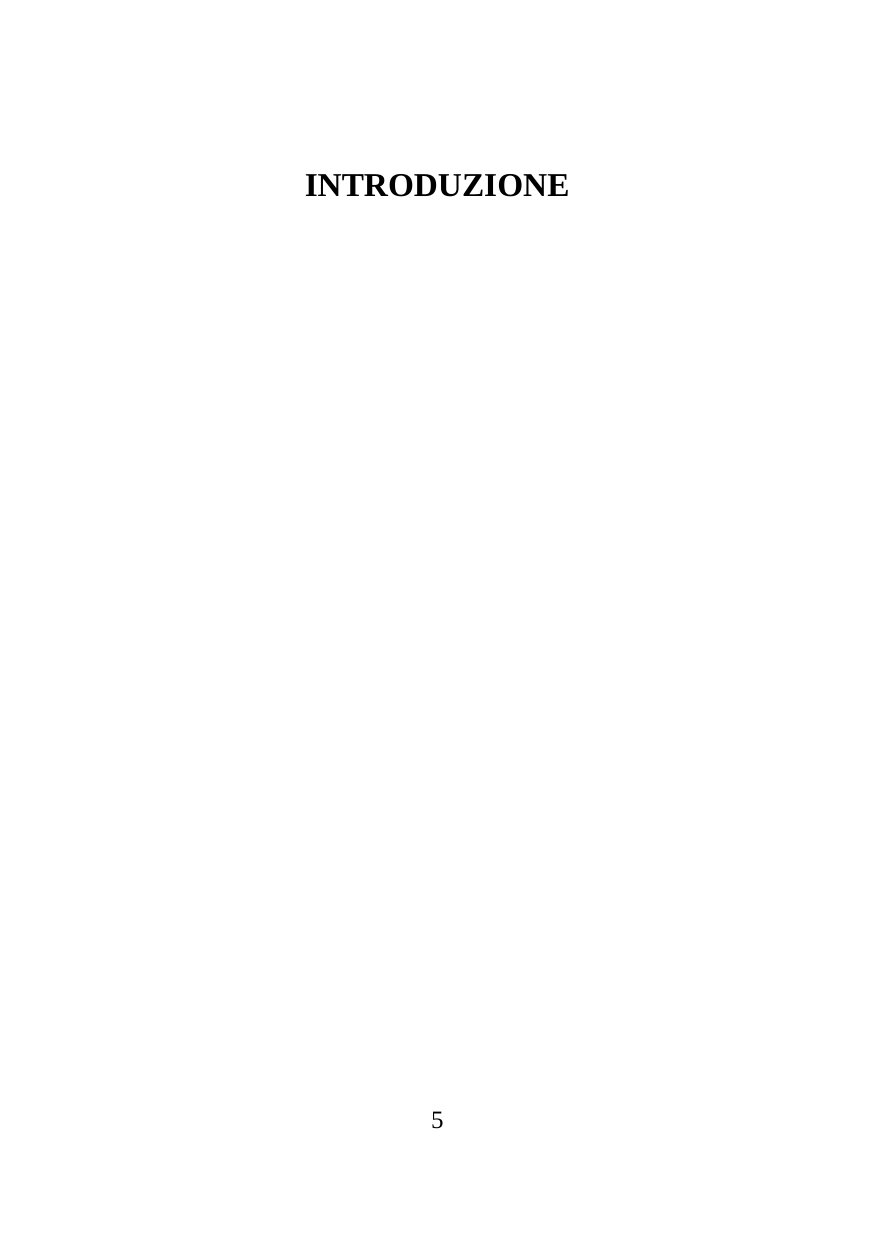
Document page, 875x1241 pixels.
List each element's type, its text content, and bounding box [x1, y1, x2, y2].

subtitle INTRODUZIONE [106, 165, 768, 203]
